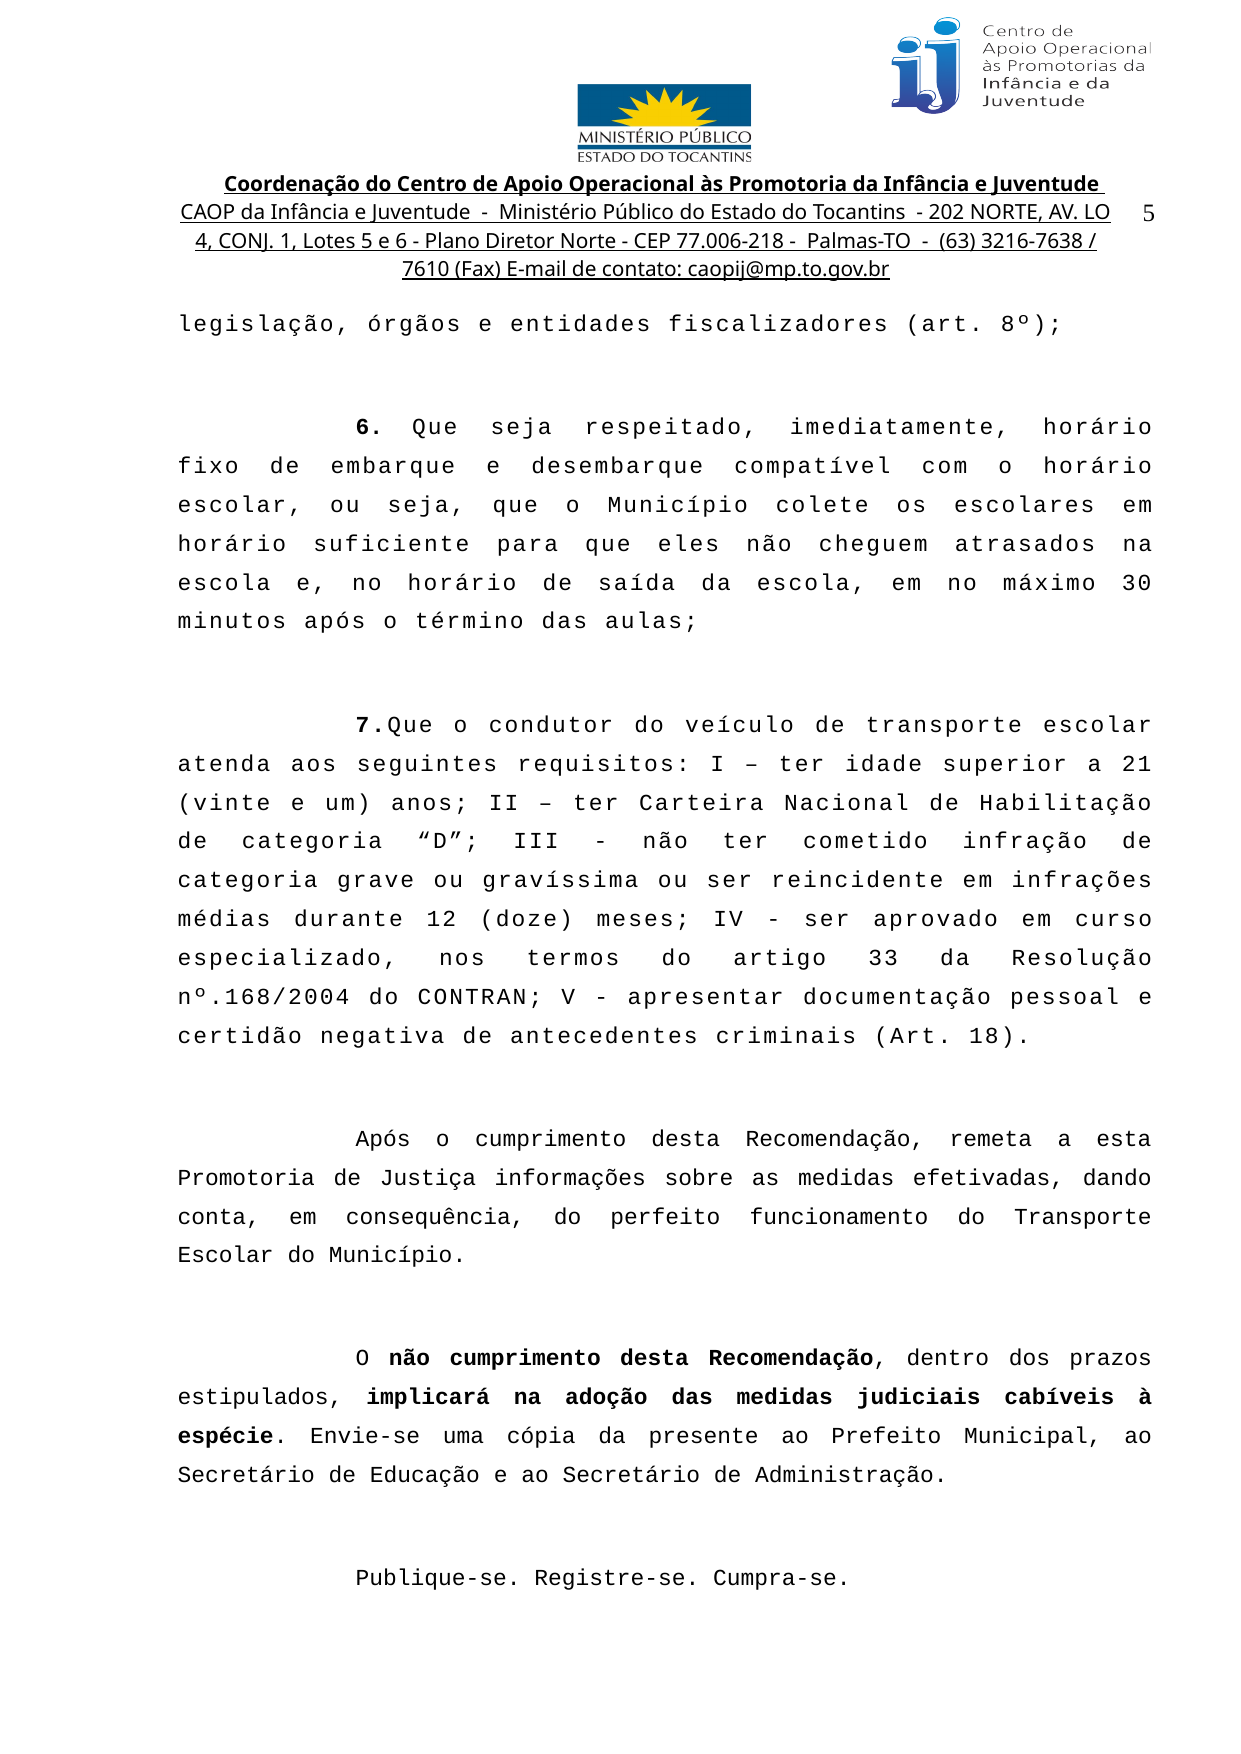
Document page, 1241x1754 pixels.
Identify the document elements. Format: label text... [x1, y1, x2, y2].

text Publique-se. Registre-se. Cumpra-se. [177, 1566, 1152, 1592]
text Após o cumprimento desta Recomendação, remeta a esta Promotoria de Justiça informações sobre as medidas efetivadas, dando conta, em consequência, do perfeito funcionamento do Transporte Escolar do Município. [177, 1127, 1152, 1270]
picture [577, 84, 752, 162]
text 7.Que o condutor do veículo de transporte escolar atenda aos seguintes requisitos: I – ter idade superior a 21 (vinte e um) anos; II – ter Carteira Nacional de Habilitação de categoria “D”; III - não ter cometido infração de categoria grave ou gravíssima ou ser reincidente em infrações médias durante 12 (doze) meses; IV - ser aprovado em curso especializado, nos termos do artigo 33 da Resolução nº.168/2004 do CONTRAN; V - apresentar documentação pessoal e certidão negativa de antecedentes criminais (Art. 18). [177, 713, 1152, 1050]
picture [891, 17, 1151, 114]
list legislação, órgãos e entidades fiscalizadores (art. 8º); [177, 312, 1152, 338]
text 6. Que seja respeitado, imediatamente, horário fixo de embarque e desembarque compatível com o horário escolar, ou seja, que o Município colete os escolares em horário suficiente para que eles não cheguem atrasados na escola e, no horário de saída da escola, em no máximo 30 minutos após o término das aulas; [177, 416, 1152, 636]
text O não cumprimento desta Recomendação, dentro dos prazos estipulados, implicará na adoção das medidas judiciais cabíveis à espécie. Envie-se uma cópia da presente ao Prefeito Municipal, ao Secretário de Educação e ao Secretário de Administração. [177, 1347, 1152, 1489]
